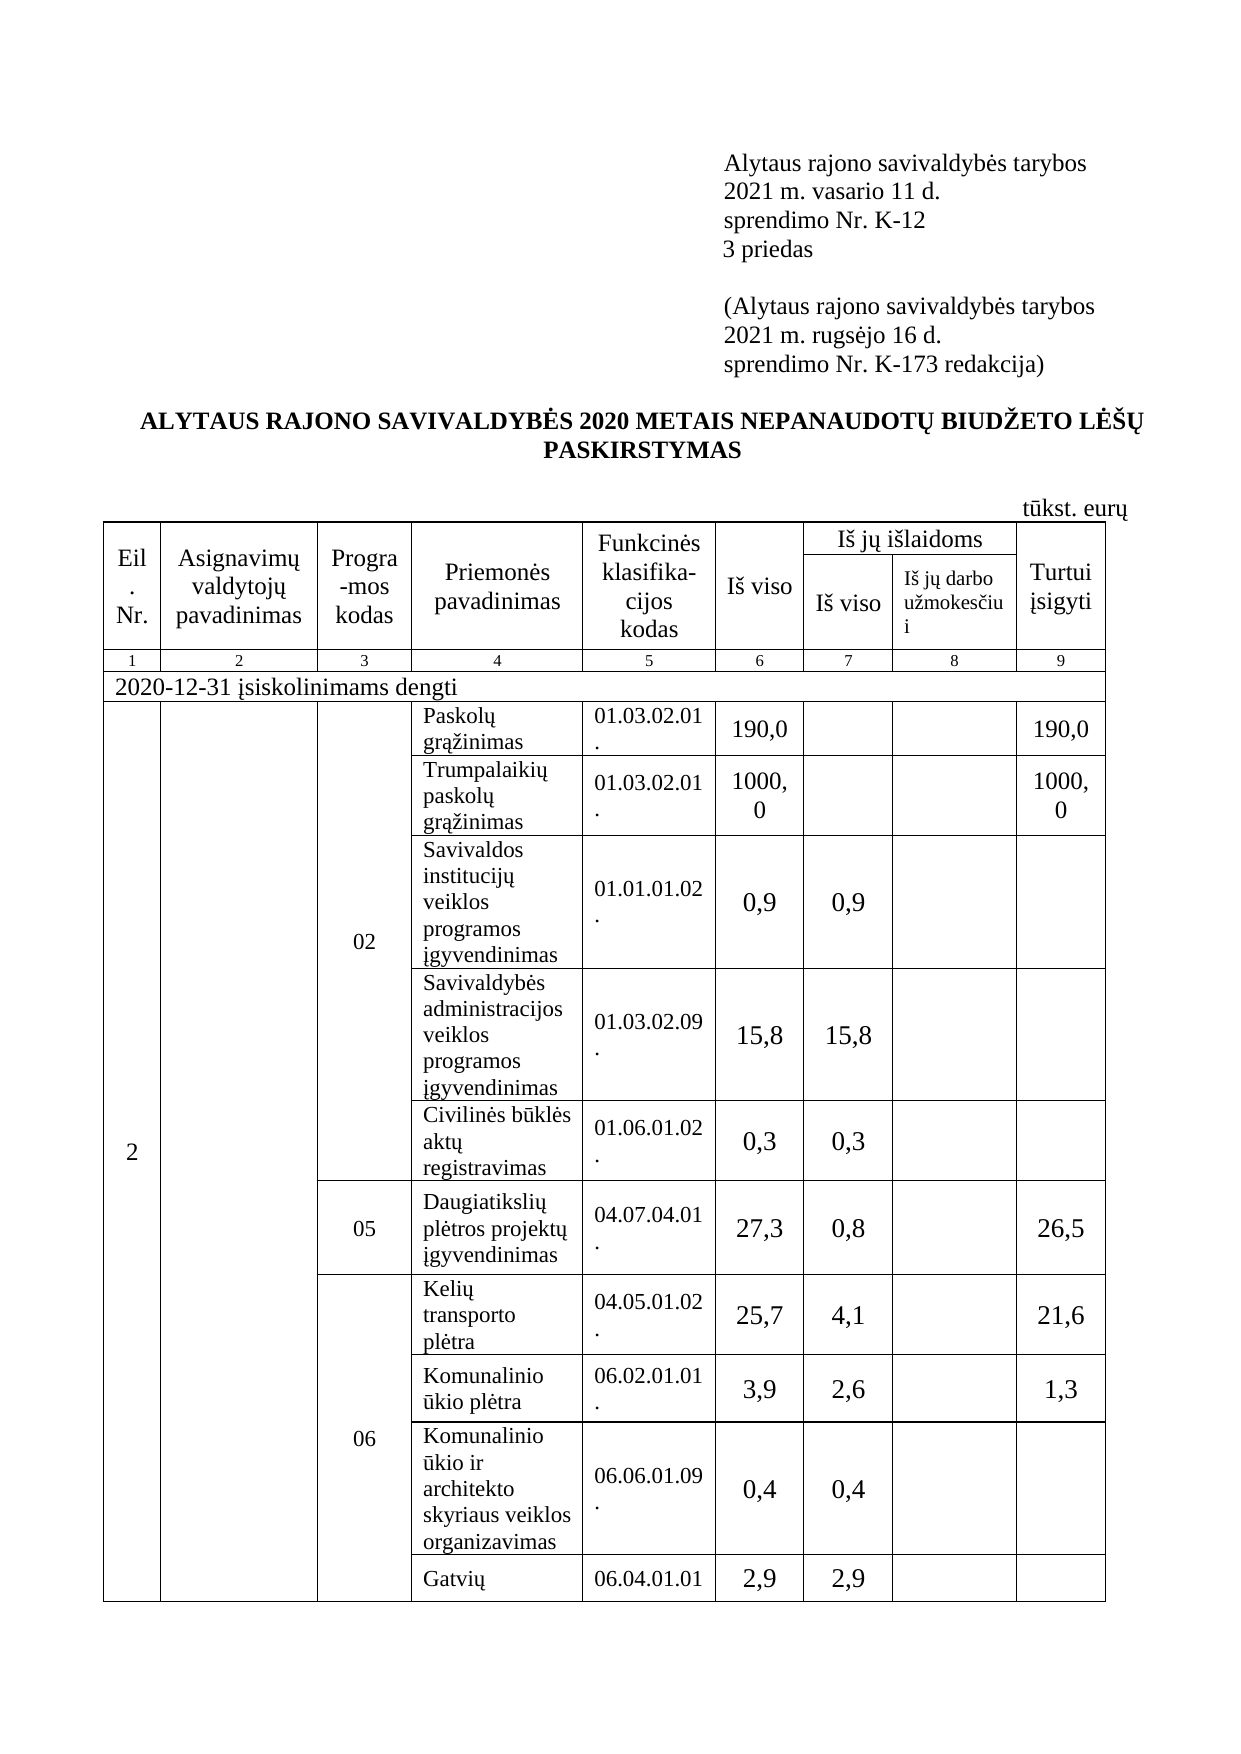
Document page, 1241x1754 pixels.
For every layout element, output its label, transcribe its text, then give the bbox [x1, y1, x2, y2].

table_header Priemonės pavadinimas [412, 523, 582, 649]
table_cell Savivaldybės administracijos veiklos programos įgyvendinimas [412, 969, 582, 1100]
table_cell 7 [804, 650, 892, 671]
table_cell 9 [1017, 650, 1105, 671]
text sprendimo Nr. K-12 [103, 205, 1181, 234]
table_cell [893, 836, 1016, 967]
table_cell 05 [318, 1181, 411, 1274]
table_cell [893, 1275, 1016, 1354]
table_cell 21,6 [1017, 1275, 1105, 1354]
table_cell Daugiatikslių plėtros projektų įgyvendinimas [412, 1181, 582, 1274]
table_cell 01.03.02.09. [583, 969, 715, 1100]
table_cell 0,9 [804, 836, 892, 967]
table_cell 5 [583, 650, 715, 671]
table_header Asignavimų valdytojų pavadinimas [161, 523, 317, 649]
table_cell [1017, 1555, 1105, 1601]
table_cell Iš jų darbo užmokesčiui [893, 555, 1016, 649]
table_cell 2 [104, 702, 160, 1601]
table_cell 8 [893, 650, 1016, 671]
table_cell 06.02.01.01. [583, 1355, 715, 1421]
table_cell 2020-12-31 įsiskolinimams dengti [104, 672, 1105, 701]
table_cell 02 [318, 702, 411, 1180]
table_cell [893, 1101, 1016, 1180]
table_header Eil. Nr. [104, 523, 160, 649]
table_cell 1000,0 [1017, 756, 1105, 835]
table_cell 2,9 [804, 1555, 892, 1601]
table_cell 15,8 [804, 969, 892, 1100]
table_cell 15,8 [716, 969, 803, 1100]
text (Alytaus rajono savivaldybės tarybos [103, 291, 1181, 320]
table_cell Savivaldos institucijų veiklos programos įgyvendinimas [412, 836, 582, 967]
text Alytaus rajono savivaldybės tarybos [589, 148, 1181, 176]
text 3 priedas [722, 234, 1181, 263]
table_cell Paskolų grąžinimas [412, 702, 582, 754]
table_cell 2,6 [804, 1355, 892, 1421]
table_header Progra-mos kodas [318, 523, 411, 649]
text ALYTAUS RAJONO SAVIVALDYBĖS 2020 METAIS NEPANAUDOTŲ BIUDŽETO LĖŠŲ PASKIRSTYMAS [103, 406, 1181, 464]
table_cell 6 [716, 650, 803, 671]
text 2021 m. vasario 11 d. [103, 176, 1181, 205]
table_cell 06 [318, 1275, 411, 1601]
table_cell 01.03.02.01. [583, 756, 715, 835]
table_cell [893, 969, 1016, 1100]
table_cell 1,3 [1017, 1355, 1105, 1421]
table_cell [893, 702, 1016, 754]
table_cell [893, 756, 1016, 835]
table_cell [1017, 1423, 1105, 1554]
table_cell 3,9 [716, 1355, 803, 1421]
text sprendimo Nr. K-173 redakcija) [103, 349, 1181, 378]
table_cell 25,7 [716, 1275, 803, 1354]
table_cell 4,1 [804, 1275, 892, 1354]
table_header Funkcinės klasifika-cijos kodas [583, 523, 715, 649]
table_cell Trumpalaikių paskolų grąžinimas [412, 756, 582, 835]
table_cell Gatvių [412, 1555, 582, 1601]
table_cell Kelių transporto plėtra [412, 1275, 582, 1354]
table_cell Komunalinio ūkio plėtra [412, 1355, 582, 1421]
table_cell 27,3 [716, 1181, 803, 1274]
table_cell 06.06.01.09. [583, 1423, 715, 1554]
table_cell [804, 702, 892, 754]
table_cell 1 [104, 650, 160, 671]
table_cell 0,3 [716, 1101, 803, 1180]
table_cell 0,8 [804, 1181, 892, 1274]
table_cell 26,5 [1017, 1181, 1105, 1274]
table_cell [893, 1181, 1016, 1274]
table_cell Iš viso [804, 555, 892, 649]
table_cell 01.01.01.02. [583, 836, 715, 967]
table_header Iš viso [716, 523, 803, 649]
table_cell [893, 1355, 1016, 1421]
table_cell [893, 1423, 1016, 1554]
table_cell 04.05.01.02. [583, 1275, 715, 1354]
table_cell 0,3 [804, 1101, 892, 1180]
table_cell Komunalinio ūkio ir architekto skyriaus veiklos organizavimas [412, 1423, 582, 1554]
table_cell 2,9 [716, 1555, 803, 1601]
text 2021 m. rugsėjo 16 d. [103, 320, 1181, 349]
table_cell [1017, 969, 1105, 1100]
table_cell [893, 1555, 1016, 1601]
table_cell [161, 702, 317, 1601]
table_cell 0,9 [716, 836, 803, 967]
table_cell 0,4 [804, 1423, 892, 1554]
table_cell 01.03.02.01. [583, 702, 715, 754]
table_header Turtui įsigyti [1017, 523, 1105, 649]
table_cell 1000,0 [716, 756, 803, 835]
table_cell 0,4 [716, 1423, 803, 1554]
table_cell [1017, 1101, 1105, 1180]
table_cell 190,0 [1017, 702, 1105, 754]
table_header Iš jų išlaidoms [804, 523, 1016, 554]
table_cell 190,0 [716, 702, 803, 754]
table_cell 4 [412, 650, 582, 671]
table_cell 3 [318, 650, 411, 671]
table_cell 06.04.01.01 [583, 1555, 715, 1601]
table_cell [804, 756, 892, 835]
text tūkst. eurų [103, 493, 1181, 521]
table_cell Civilinės būklės aktų registravimas [412, 1101, 582, 1180]
table_cell 01.06.01.02. [583, 1101, 715, 1180]
table_cell 2 [161, 650, 317, 671]
table_cell [1017, 836, 1105, 967]
table_cell 04.07.04.01. [583, 1181, 715, 1274]
